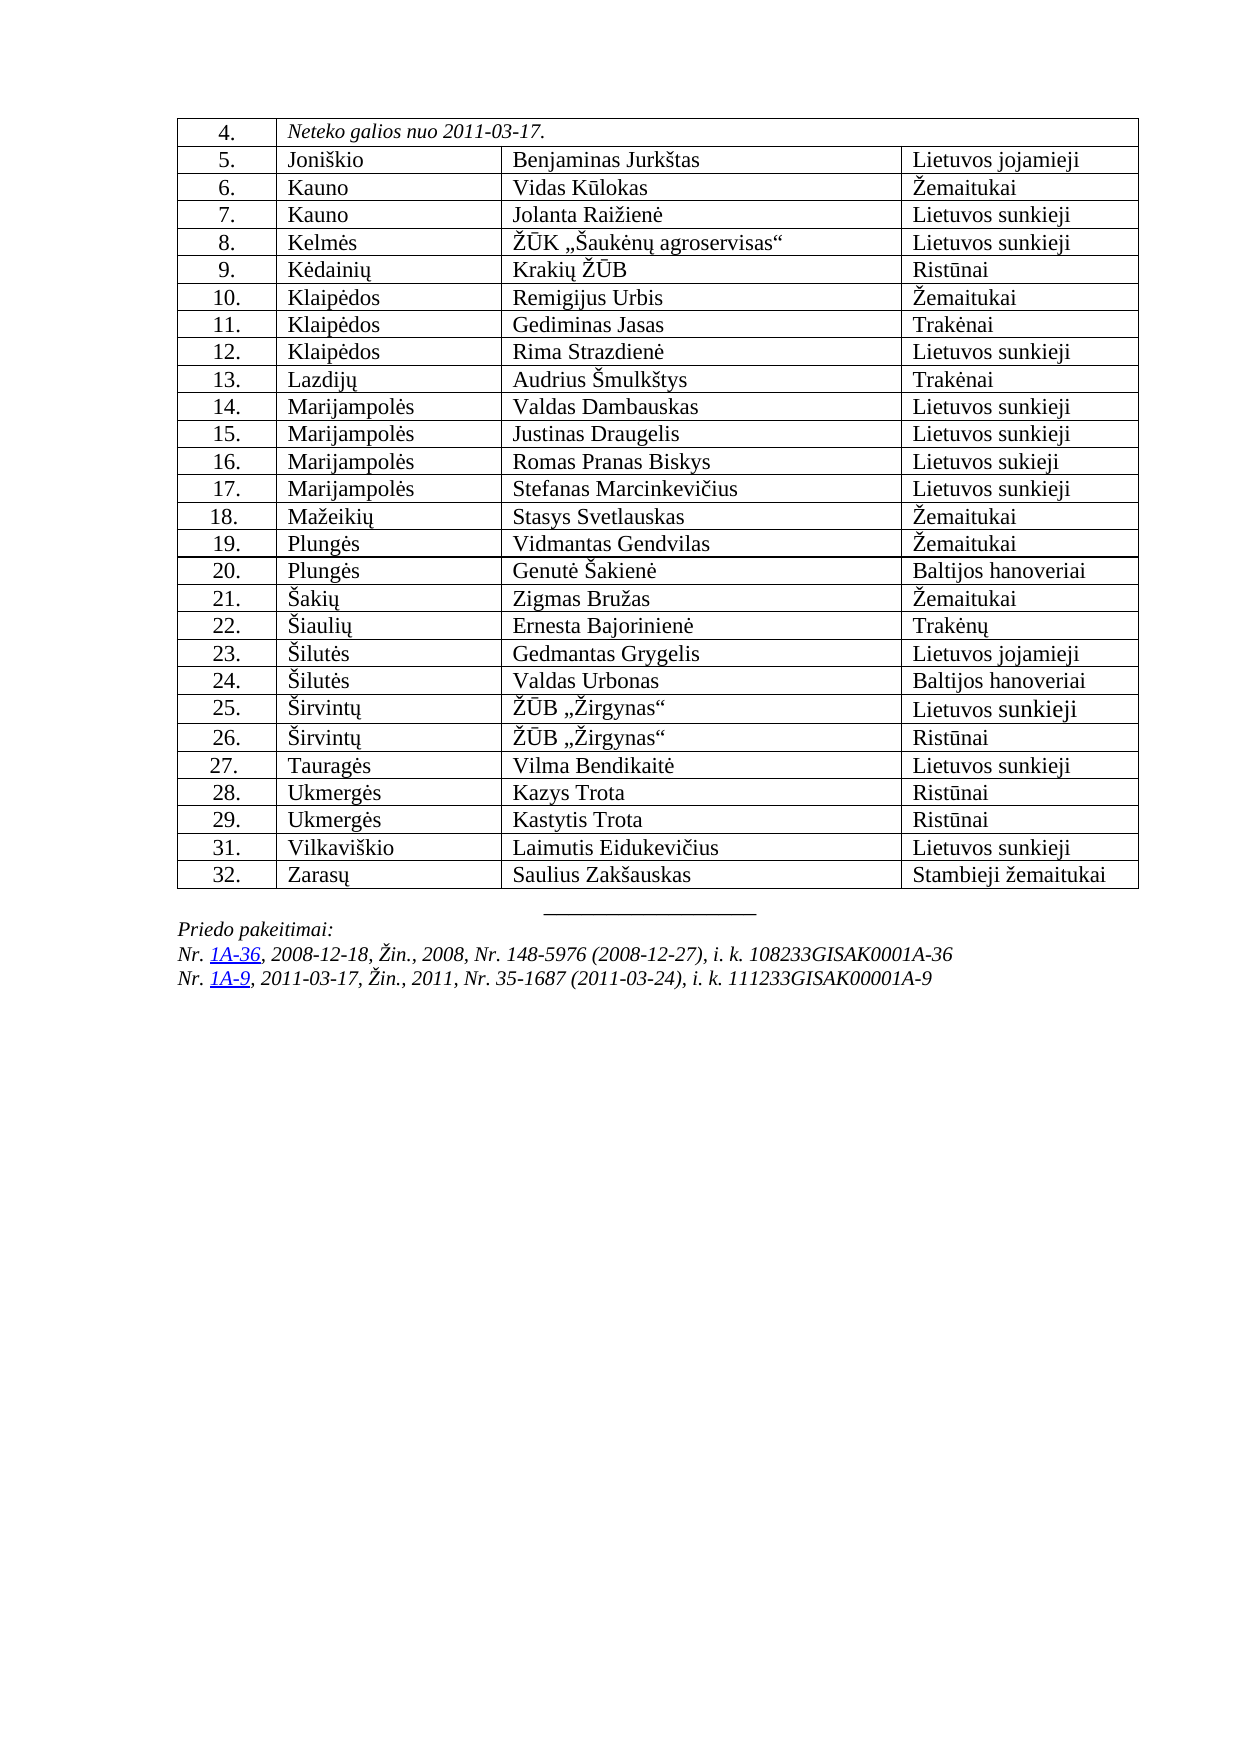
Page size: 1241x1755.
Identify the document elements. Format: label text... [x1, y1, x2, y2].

table_cell Lietuvos jojamieji [902, 147, 1138, 173]
table_cell 20. [178, 558, 276, 584]
table_cell Joniškio [277, 147, 501, 173]
table_cell Tauragės [277, 752, 501, 778]
table_cell Valdas Urbonas [502, 667, 901, 693]
table_cell Marijampolės [277, 448, 501, 474]
table_cell Lietuvos sunkieji [902, 201, 1138, 228]
table_cell 8. [178, 229, 276, 255]
table_cell Ristūnai [902, 724, 1138, 751]
table_cell 4. [178, 119, 276, 146]
table_cell 5. [178, 147, 276, 173]
table_cell Benjaminas Jurkštas [502, 147, 901, 173]
table_cell Širvintų [277, 695, 501, 723]
table_cell 19. [178, 530, 276, 556]
table_cell Vilkaviškio [277, 834, 501, 860]
table_cell Lietuvos sunkieji [902, 834, 1138, 860]
table_cell 17. [178, 475, 276, 502]
table_cell Ristūnai [902, 806, 1138, 833]
table_cell Klaipėdos [277, 311, 501, 337]
table_cell 28. [178, 779, 276, 805]
table_cell Vidmantas Gendvilas [502, 530, 901, 556]
table_cell Audrius Šmulkštys [502, 366, 901, 392]
table_cell Klaipėdos [277, 284, 501, 310]
table_cell Žemaitukai [902, 530, 1138, 556]
table_cell ŽŪK „Šaukėnų agroservisas“ [502, 229, 901, 255]
table_cell Romas Pranas Biskys [502, 448, 901, 474]
table_cell Kauno [277, 201, 501, 228]
table_cell Trakėnai [902, 366, 1138, 392]
table_cell 10. [178, 284, 276, 310]
table_cell Ristūnai [902, 256, 1138, 282]
table_cell 6. [178, 174, 276, 200]
table_cell Lazdijų [277, 366, 501, 392]
table_cell Trakėnų [902, 612, 1138, 639]
table_cell Zarasų [277, 861, 501, 888]
table_cell Kėdainių [277, 256, 501, 282]
text Nr. 1A-36, 2008-12-18, Žin., 2008, Nr. 148-5976 (2008-12-27), i. k. 108233GISAK0001A-36 [177, 941, 1122, 966]
table_cell Zigmas Bružas [502, 585, 901, 611]
table_cell 27. [178, 752, 276, 778]
table_cell Neteko galios nuo 2011-03-17. [277, 119, 1138, 146]
table_cell 13. [178, 366, 276, 392]
table_cell Lietuvos jojamieji [902, 640, 1138, 666]
table_cell Žemaitukai [902, 585, 1138, 611]
table_cell Krakių ŽŪB [502, 256, 901, 282]
table_cell Lietuvos sunkieji [902, 695, 1138, 723]
table_cell 31. [178, 834, 276, 860]
table_cell Šiaulių [277, 612, 501, 639]
table_cell Valdas Dambauskas [502, 393, 901, 419]
table_cell 18. [178, 503, 276, 529]
table_cell Genutė Šakienė [502, 558, 901, 584]
table_cell Stasys Svetlauskas [502, 503, 901, 529]
table_cell Jolanta Raižienė [502, 201, 901, 228]
table_cell Lietuvos sunkieji [902, 421, 1138, 447]
table_cell 21. [178, 585, 276, 611]
table_cell Žemaitukai [902, 284, 1138, 310]
text _________________ [177, 889, 1122, 917]
table_cell Plungės [277, 530, 501, 556]
table_cell Trakėnai [902, 311, 1138, 337]
table_cell 16. [178, 448, 276, 474]
table_cell Lietuvos sunkieji [902, 393, 1138, 419]
text Priedo pakeitimai: [177, 917, 1122, 941]
table_cell Laimutis Eidukevičius [502, 834, 901, 860]
table_cell Plungės [277, 558, 501, 584]
table_cell Vilma Bendikaitė [502, 752, 901, 778]
table_cell Rima Strazdienė [502, 338, 901, 365]
table_cell Saulius Zakšauskas [502, 861, 901, 888]
table_cell Kelmės [277, 229, 501, 255]
table_cell Šilutės [277, 640, 501, 666]
table_cell Kazys Trota [502, 779, 901, 805]
table_cell Ernesta Bajorinienė [502, 612, 901, 639]
table_cell 24. [178, 667, 276, 693]
table_cell 29. [178, 806, 276, 833]
table_cell Šilutės [277, 667, 501, 693]
table_cell Stefanas Marcinkevičius [502, 475, 901, 502]
table_cell Ukmergės [277, 779, 501, 805]
table_cell 11. [178, 311, 276, 337]
table_cell 32. [178, 861, 276, 888]
table_cell ŽŪB „Žirgynas“ [502, 695, 901, 723]
table_cell Marijampolės [277, 421, 501, 447]
table_cell Šakių [277, 585, 501, 611]
table_cell Stambieji žemaitukai [902, 861, 1138, 888]
table_cell Lietuvos sunkieji [902, 338, 1138, 365]
table_cell ŽŪB „Žirgynas“ [502, 724, 901, 751]
table_cell Kauno [277, 174, 501, 200]
table_cell 23. [178, 640, 276, 666]
table_cell 9. [178, 256, 276, 282]
table_cell Žemaitukai [902, 174, 1138, 200]
table_cell Žemaitukai [902, 503, 1138, 529]
table_cell Širvintų [277, 724, 501, 751]
table_cell 7. [178, 201, 276, 228]
table_cell Justinas Draugelis [502, 421, 901, 447]
text Nr. 1A-9, 2011-03-17, Žin., 2011, Nr. 35-1687 (2011-03-24), i. k. 111233GISAK00001A-9 [177, 966, 1122, 989]
table_cell Baltijos hanoveriai [902, 558, 1138, 584]
table_cell Marijampolės [277, 475, 501, 502]
table_cell Mažeikių [277, 503, 501, 529]
table_cell Kastytis Trota [502, 806, 901, 833]
table_cell 14. [178, 393, 276, 419]
table_cell Gediminas Jasas [502, 311, 901, 337]
table_cell Baltijos hanoveriai [902, 667, 1138, 693]
table_cell 25. [178, 695, 276, 723]
table_cell Marijampolės [277, 393, 501, 419]
table_cell 15. [178, 421, 276, 447]
table_cell Lietuvos sunkieji [902, 475, 1138, 502]
table_cell Remigijus Urbis [502, 284, 901, 310]
table_cell Klaipėdos [277, 338, 501, 365]
table_cell 12. [178, 338, 276, 365]
table_cell Gedmantas Grygelis [502, 640, 901, 666]
table_cell Ristūnai [902, 779, 1138, 805]
table_cell 22. [178, 612, 276, 639]
table_cell Ukmergės [277, 806, 501, 833]
table_cell Lietuvos sukieji [902, 448, 1138, 474]
table_cell Lietuvos sunkieji [902, 229, 1138, 255]
table_cell Lietuvos sunkieji [902, 752, 1138, 778]
table_cell 26. [178, 724, 276, 751]
table_cell Vidas Kūlokas [502, 174, 901, 200]
